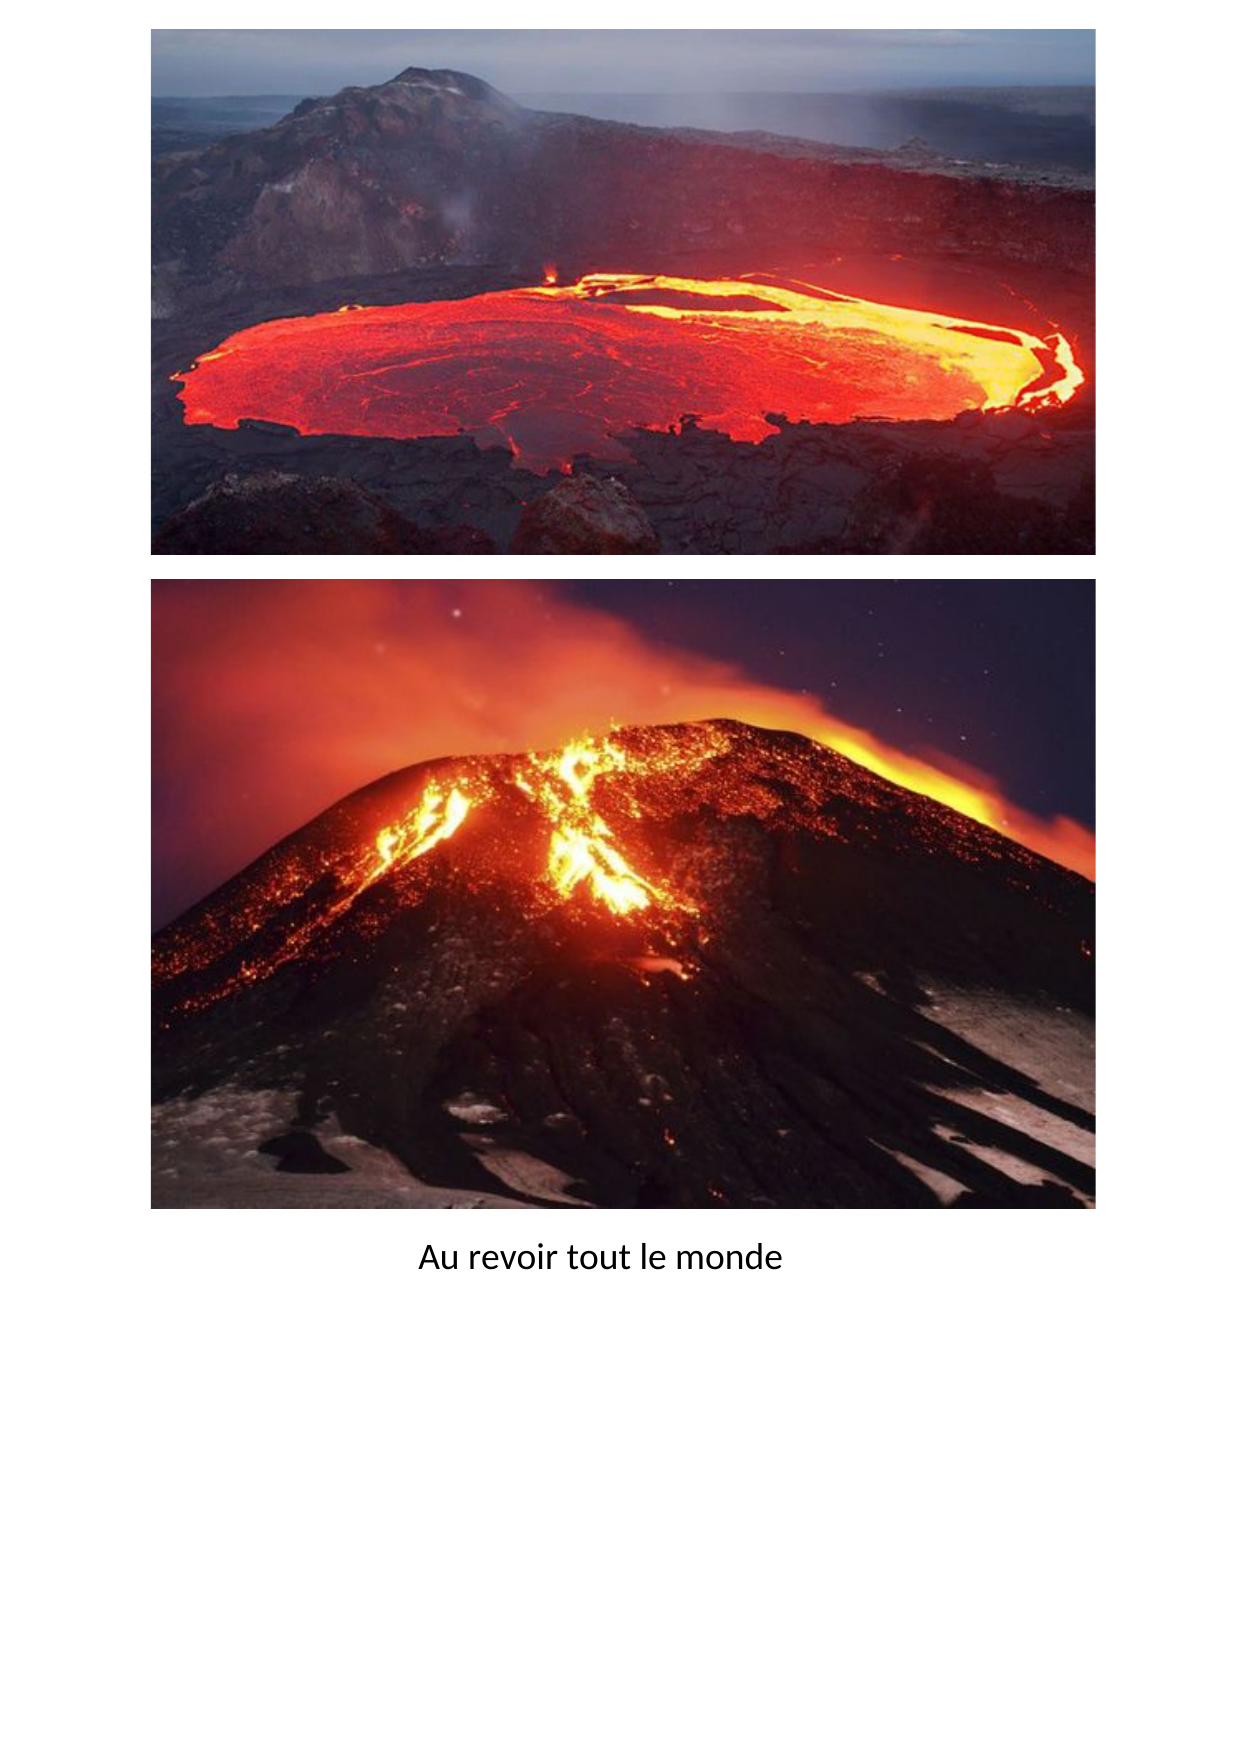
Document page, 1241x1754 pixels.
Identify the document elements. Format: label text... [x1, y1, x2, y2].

picture [150, 579, 1096, 1209]
picture [150, 29, 1096, 555]
text Au revoir tout le monde [148, 1233, 1093, 1279]
